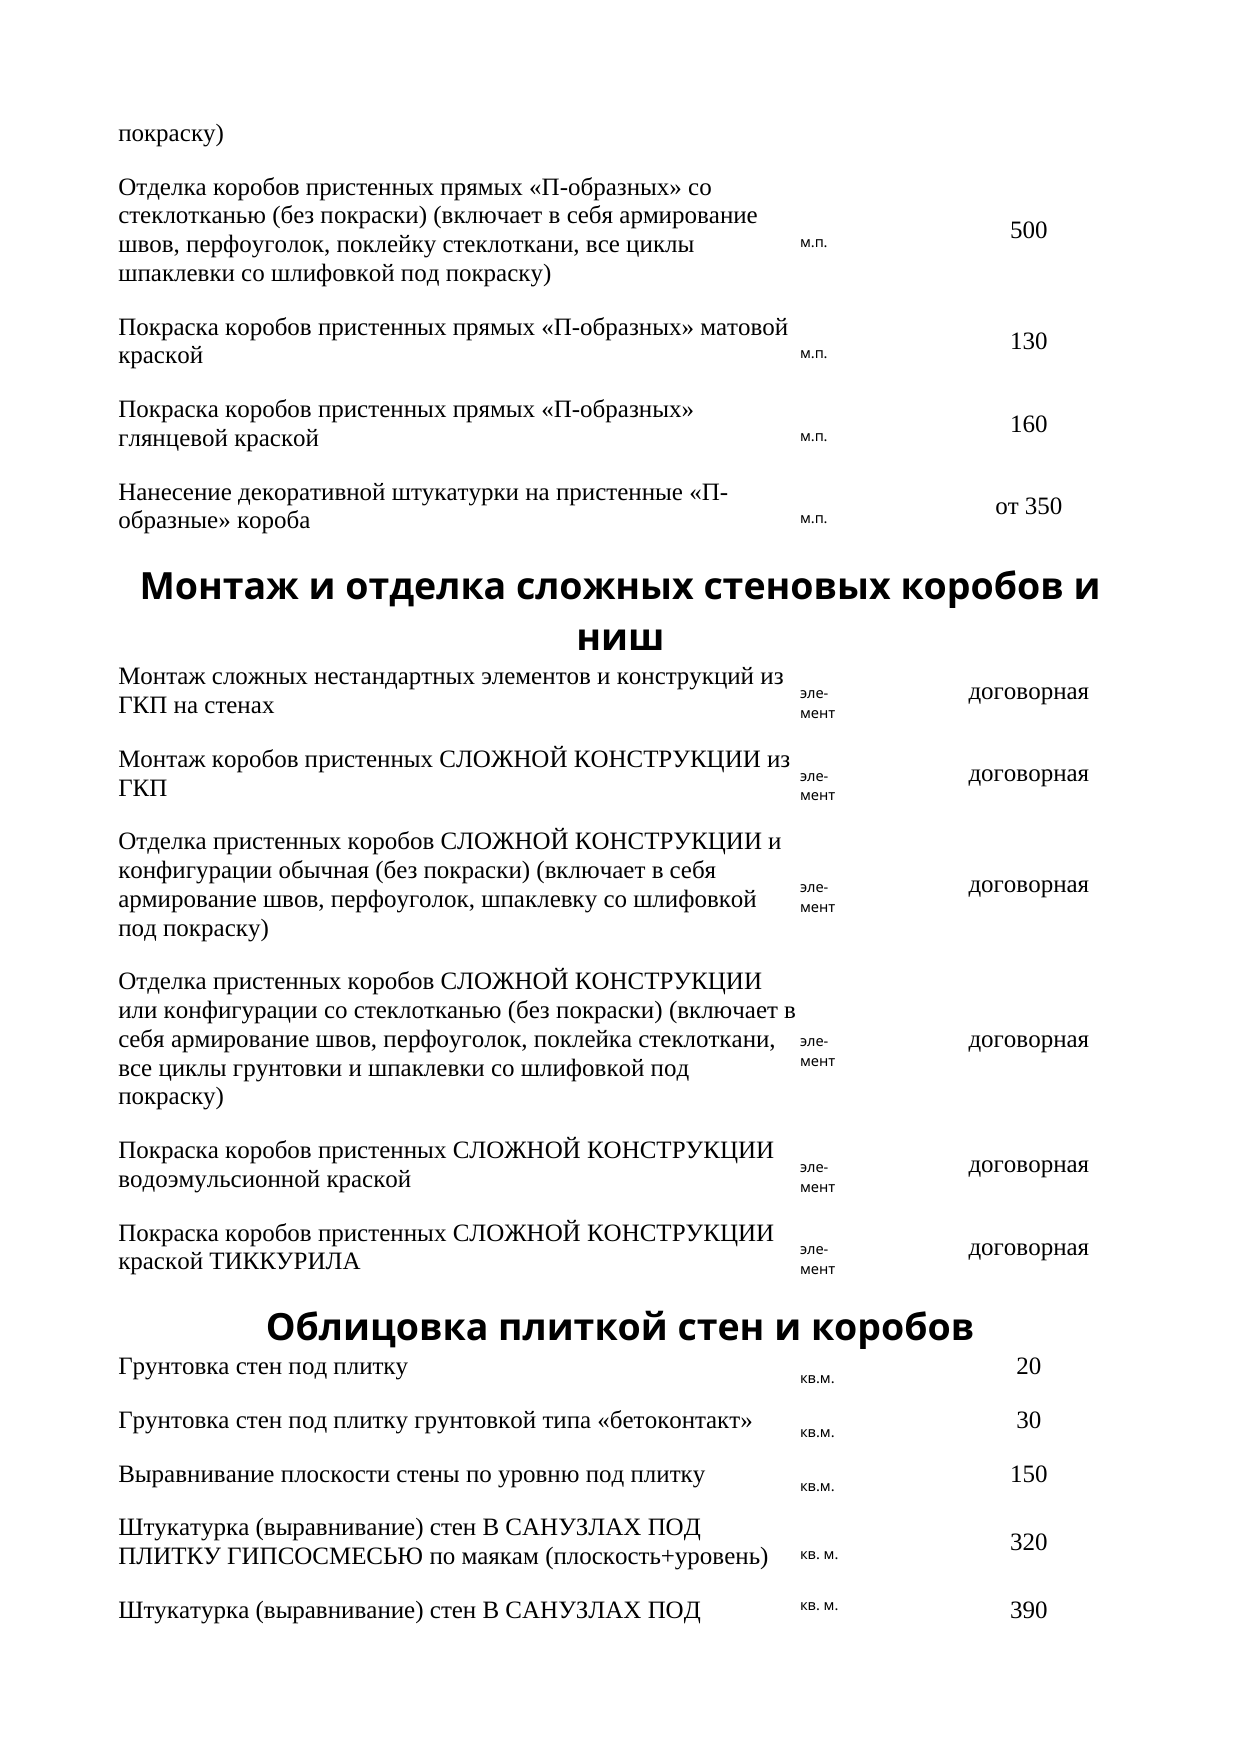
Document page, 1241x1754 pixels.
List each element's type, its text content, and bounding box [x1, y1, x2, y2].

table_cell Покраска коробов пристенных прямых «П-образных» глянцевой краской [118, 394, 800, 477]
table_cell Покраска коробов пристенных прямых «П-образных» матовой краской [118, 312, 800, 394]
table_cell Грунтовка стен под плитку грунтовкой типа «бетоконтакт» [118, 1405, 800, 1459]
table_cell Монтаж и отделка сложных стеновых коробов и ниш [118, 559, 1122, 661]
table_cell кв. м. [800, 1513, 935, 1595]
table_cell 20 [935, 1351, 1122, 1405]
table_cell договорная [935, 826, 1122, 966]
table_cell договорная [935, 1218, 1122, 1300]
table_cell эле- мент [800, 1218, 935, 1300]
table_cell [935, 118, 1122, 172]
table_cell 390 [935, 1595, 1122, 1624]
table_cell Монтаж коробов пристенных СЛОЖНОЙ КОНСТРУКЦИИ из ГКП [118, 744, 800, 826]
table_cell 500 [935, 172, 1122, 312]
table_cell 30 [935, 1405, 1122, 1459]
table_cell Отделка пристенных коробов СЛОЖНОЙ КОНСТРУКЦИИ и конфигурации обычная (без покраски) (включает в себя армирование швов, перфоуголок, шпаклевку со шлифовкой под покраску) [118, 826, 800, 966]
table_cell Грунтовка стен под плитку [118, 1351, 800, 1405]
table_cell [800, 118, 935, 172]
table_cell м.п. [800, 312, 935, 394]
table_cell покраску) [118, 118, 800, 172]
table_cell 160 [935, 394, 1122, 477]
table_cell Монтаж сложных нестандартных элементов и конструкций из ГКП на стенах [118, 661, 800, 744]
table_cell эле- мент [800, 826, 935, 966]
table_cell Отделка коробов пристенных прямых «П-образных» со стеклотканью (без покраски) (включает в себя армирование швов, перфоуголок, поклейку стеклоткани, все циклы шпаклевки со шлифовкой под покраску) [118, 172, 800, 312]
table_cell эле- мент [800, 744, 935, 826]
table_cell м.п. [800, 394, 935, 477]
table_cell Штукатурка (выравнивание) стен В САНУЗЛАХ ПОД ПЛИТКУ ГИПСОСМЕСЬЮ по маякам (плоскость+уровень) [118, 1513, 800, 1595]
table_cell Облицовка плиткой стен и коробов [118, 1300, 1122, 1351]
table_cell договорная [935, 1135, 1122, 1218]
table_cell Штукатурка (выравнивание) стен В САНУЗЛАХ ПОД [118, 1595, 800, 1624]
table_cell Отделка пристенных коробов СЛОЖНОЙ КОНСТРУКЦИИ или конфигурации со стеклотканью (без покраски) (включает в себя армирование швов, перфоуголок, поклейка стеклоткани, все циклы грунтовки и шпаклевки со шлифовкой под покраску) [118, 966, 800, 1135]
table_cell Выравнивание плоскости стены по уровню под плитку [118, 1459, 800, 1512]
table_cell эле- мент [800, 661, 935, 744]
table_cell договорная [935, 744, 1122, 826]
table_cell эле- мент [800, 1135, 935, 1218]
table_cell кв.м. [800, 1405, 935, 1459]
table_cell договорная [935, 966, 1122, 1135]
table_cell 130 [935, 312, 1122, 394]
table_cell 320 [935, 1513, 1122, 1595]
table_cell Покраска коробов пристенных СЛОЖНОЙ КОНСТРУКЦИИ водоэмульсионной краской [118, 1135, 800, 1218]
table_cell договорная [935, 661, 1122, 744]
table_cell м.п. [800, 172, 935, 312]
table_cell м.п. [800, 477, 935, 559]
table_cell от 350 [935, 477, 1122, 559]
table_cell кв. м. [800, 1595, 935, 1624]
table_cell 150 [935, 1459, 1122, 1512]
table_cell эле- мент [800, 966, 935, 1135]
table_cell Покраска коробов пристенных СЛОЖНОЙ КОНСТРУКЦИИ краской ТИККУРИЛА [118, 1218, 800, 1300]
table_cell Нанесение декоративной штукатурки на пристенные «П-образные» короба [118, 477, 800, 559]
table_cell кв.м. [800, 1351, 935, 1405]
table_cell кв.м. [800, 1459, 935, 1512]
